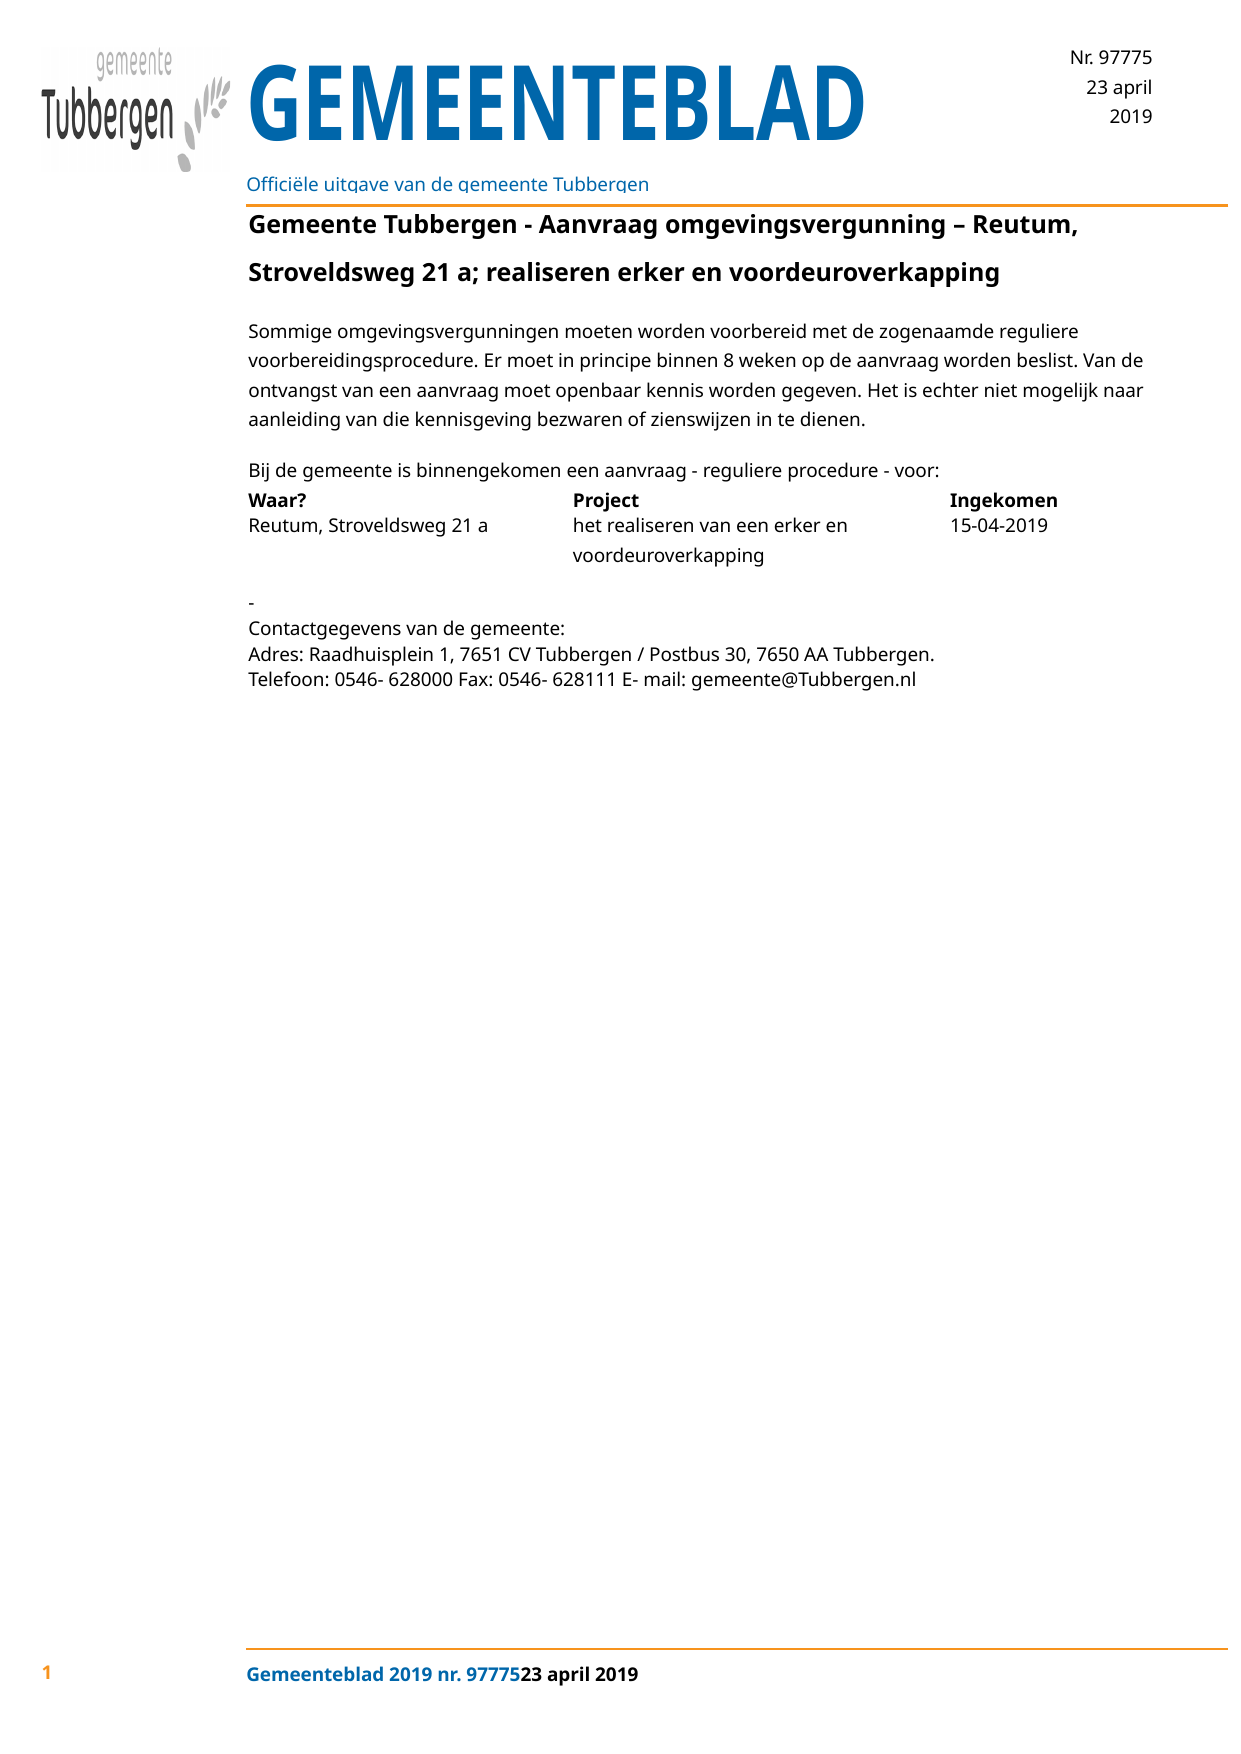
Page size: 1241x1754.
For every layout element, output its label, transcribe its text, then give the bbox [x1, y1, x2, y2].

text Gemeente Tubbergen - Aanvraag omgevingsvergunning – Reutum, Stroveldsweg 21 a; realiseren erker en voordeuroverkapping [248, 207, 1152, 288]
table_cell Reutum, Stroveldsweg 21 a [248, 513, 573, 568]
table_header Ingekomen [950, 487, 1152, 512]
text Telefoon: 0546- 628000 Fax: 0546- 628111 E- mail: gemeente@Tubbergen.nl [248, 666, 1152, 692]
table_cell het realiseren van een erker en voordeuroverkapping [573, 513, 950, 568]
picture [41, 47, 231, 172]
table_cell 15-04-2019 [950, 513, 1152, 568]
text - [248, 589, 1152, 615]
text Sommige omgevingsvergunningen moeten worden voorbereid met de zogenaamde reguliere voorbereidingsprocedure. Er moet in principe binnen 8 weken op de aanvraag worden beslist. Van de ontvangst van een aanvraag moet openbaar kennis worden gegeven. Het is echter niet mogelijk naar aanleiding van die kennisgeving bezwaren of zienswijzen in te dienen. [248, 318, 1152, 432]
text Contactgegevens van de gemeente: [248, 615, 1152, 641]
text Adres: Raadhuisplein 1, 7651 CV Tubbergen / Postbus 30, 7650 AA Tubbergen. [248, 641, 1152, 666]
text Bij de gemeente is binnengekomen een aanvraag - reguliere procedure - voor: [248, 457, 1152, 483]
table_header Project [573, 487, 950, 512]
table_header Waar? [248, 487, 573, 512]
